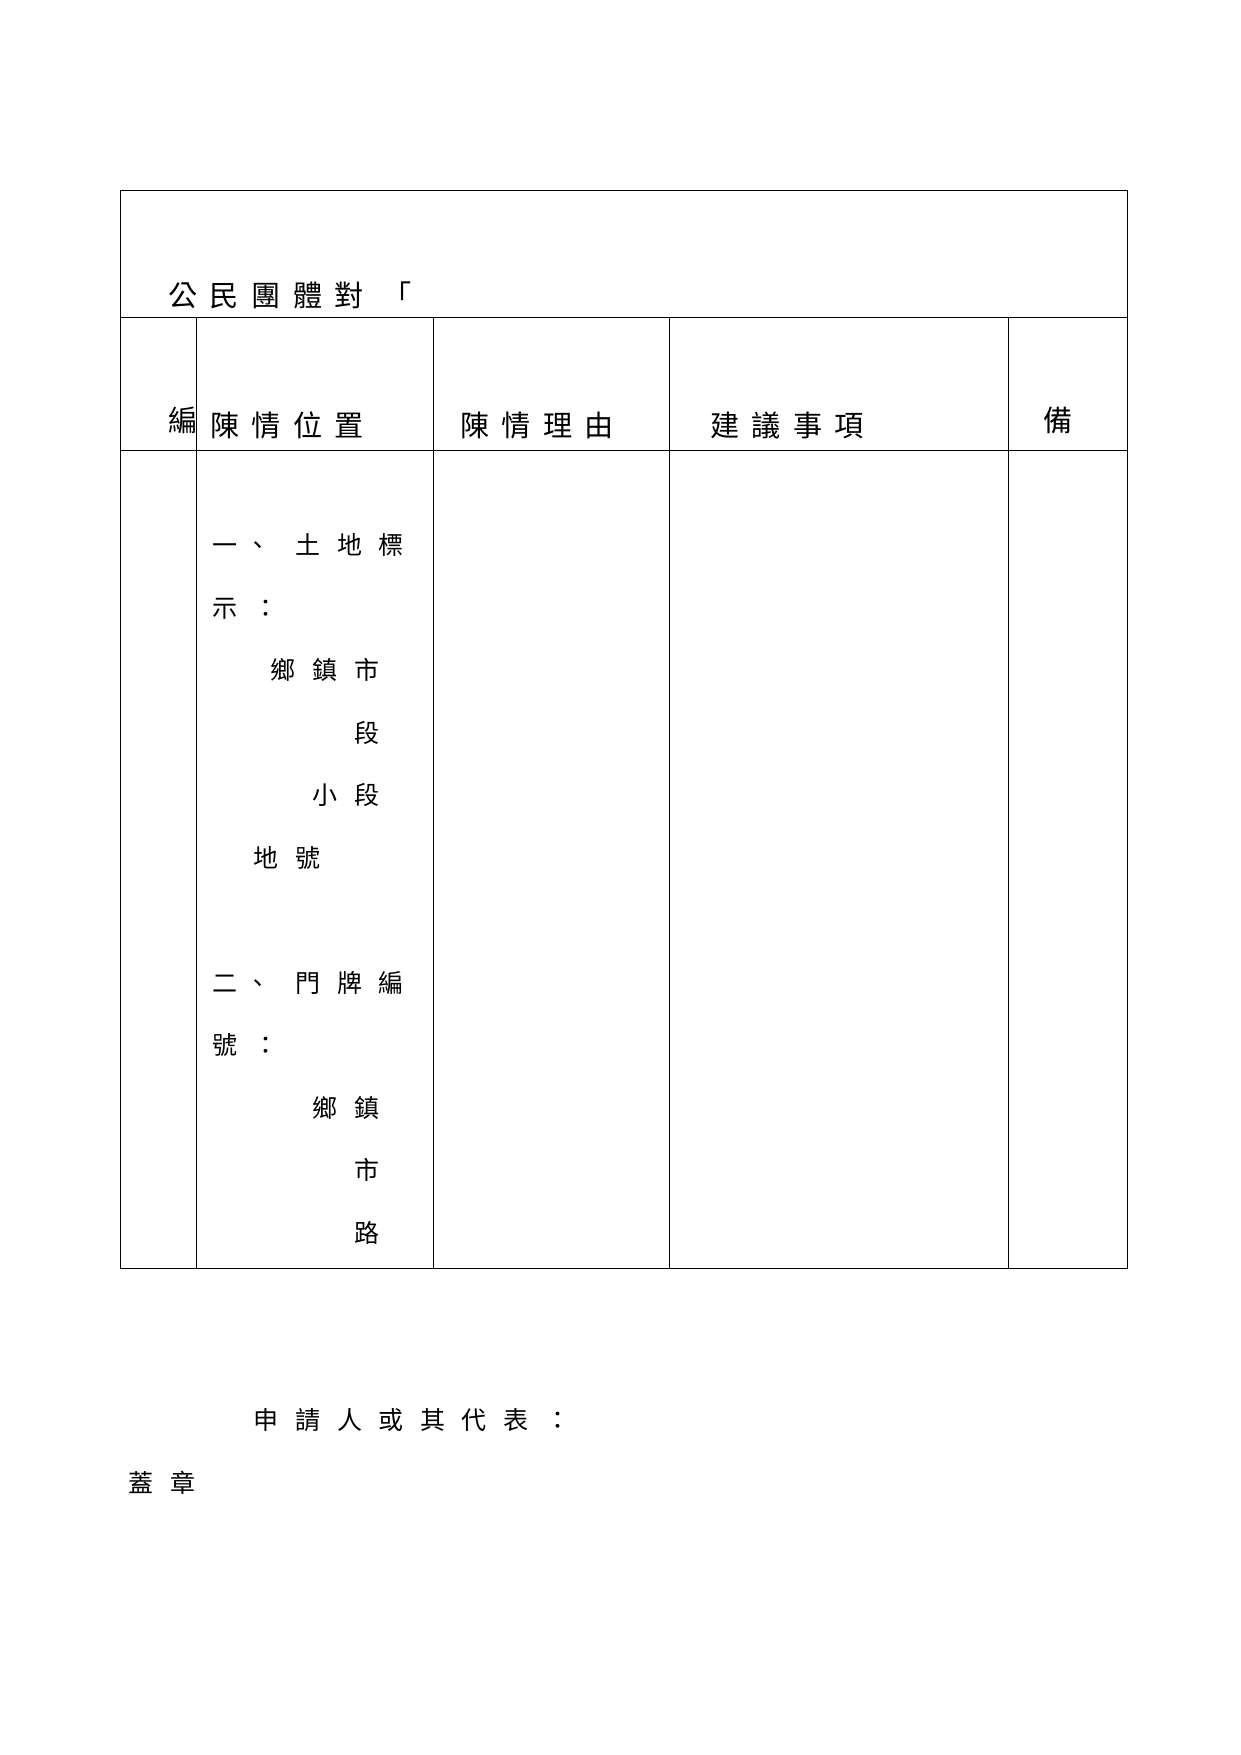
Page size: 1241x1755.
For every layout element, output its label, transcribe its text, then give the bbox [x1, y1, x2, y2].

table_cell [1009, 451, 1127, 1268]
table_cell 陳情理由 [434, 318, 669, 449]
table_cell 陳情位置 [197, 318, 433, 449]
text 申請人或其代表： 蓋章 [120, 1377, 1120, 1502]
table_cell 建議事項 [670, 318, 1008, 449]
table_header 公民團體對「 」案公告公開展覽意見表 [121, 191, 1127, 317]
table_cell 編 號 [121, 318, 196, 449]
table_cell 備 註 [1009, 318, 1127, 449]
table_cell 一、土地標示： 鄉鎮市 段 小段 地號 二、門牌編號： 鄉鎮市 路 段 街 弄 巷 號 三、陳情人電話： [197, 451, 433, 1268]
table_cell [434, 451, 669, 1268]
table_cell [670, 451, 1008, 1268]
table_cell [121, 451, 196, 1268]
